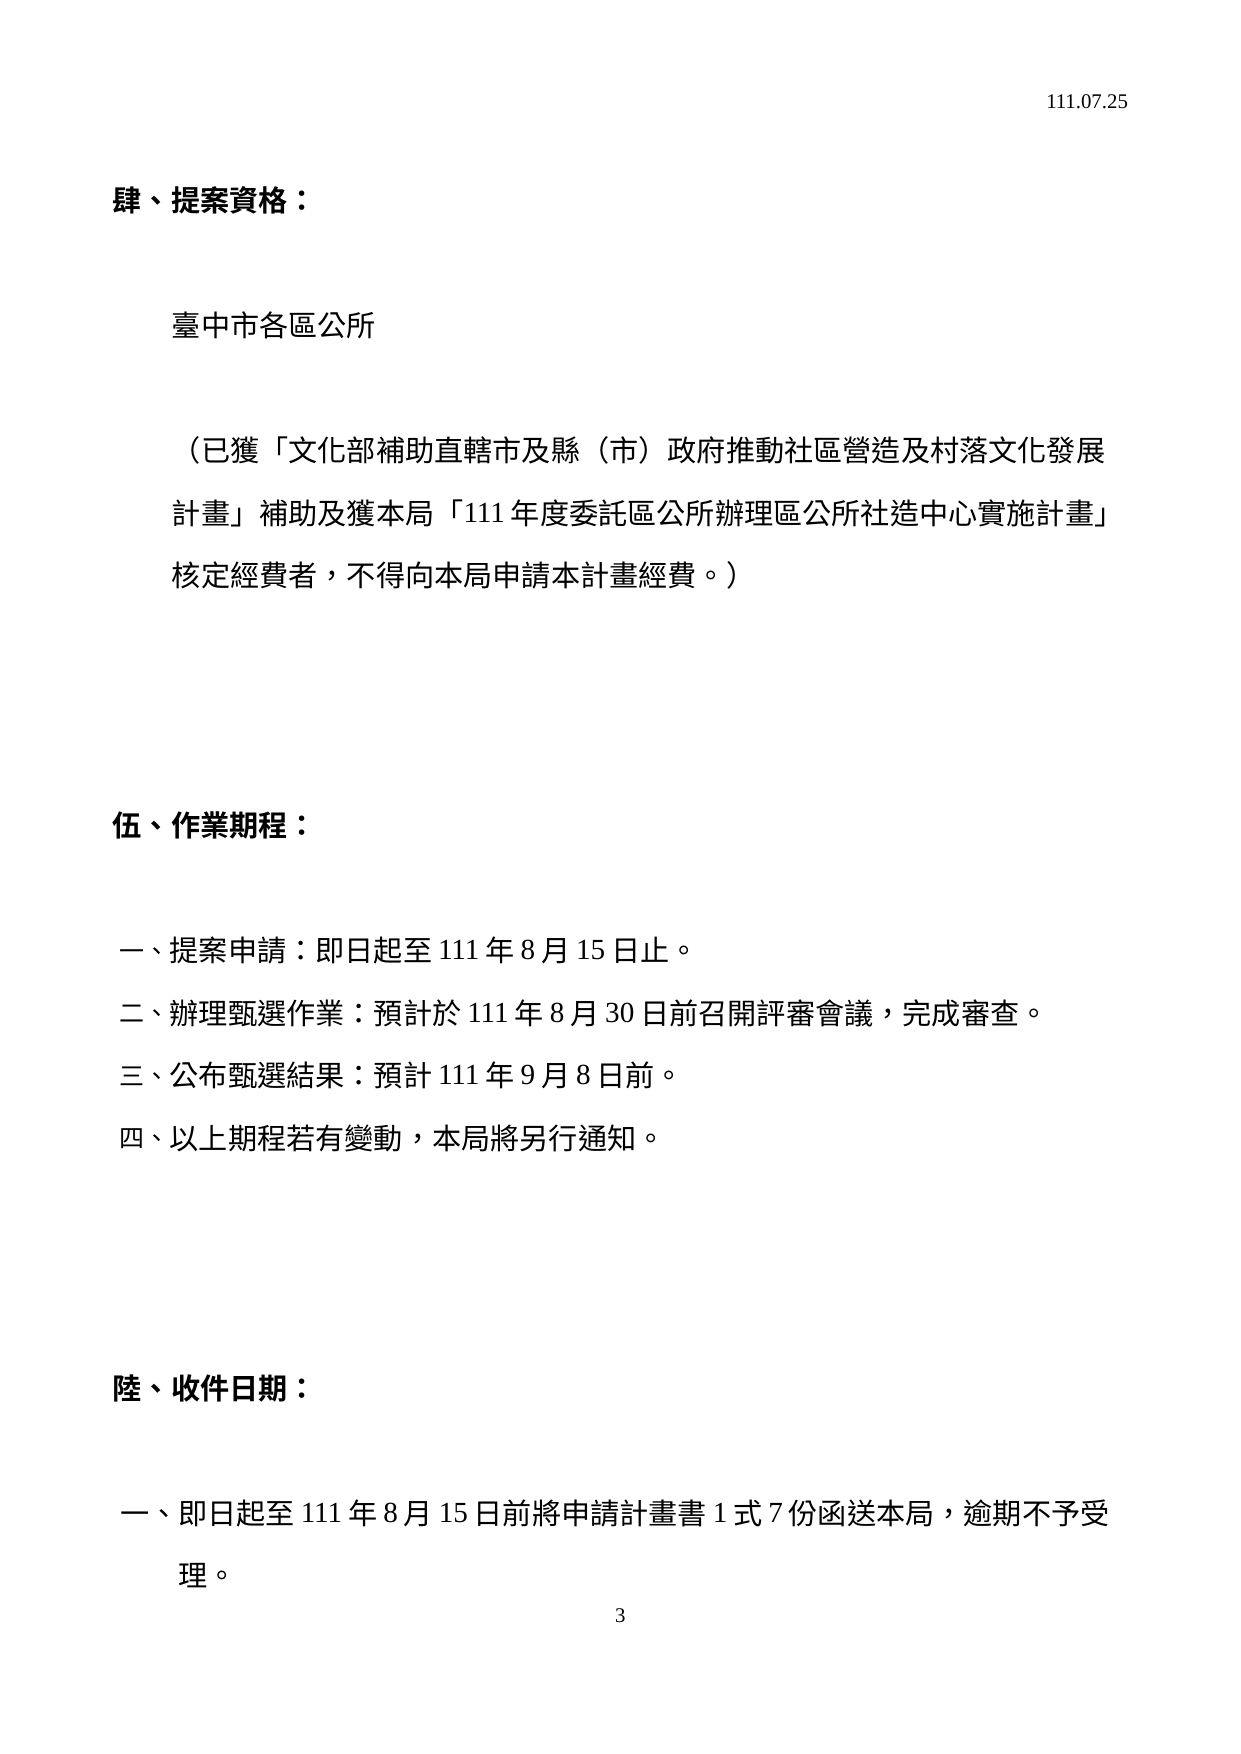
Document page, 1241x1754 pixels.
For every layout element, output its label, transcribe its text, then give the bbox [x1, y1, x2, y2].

text 肆、提案資格： [112, 157, 1128, 220]
list 提案申請：即日起至111年8月15日止。 [119, 907, 1128, 970]
text 臺中市各區公所 [172, 282, 1128, 345]
list 辦理甄選作業：預計於111年8月30日前召開評審會議，完成審查。 [119, 970, 1128, 1032]
text 陸、收件日期： [112, 1345, 1128, 1407]
list 公布甄選結果：預計111年9月8日前。 [119, 1032, 1128, 1095]
list 以上期程若有變動，本局將另行通知。 [119, 1095, 1128, 1157]
text 一、即日起至111年8月15日前將申請計畫書1式7份函送本局，逾期不予受理。 [120, 1470, 1128, 1595]
text 伍、作業期程： [112, 782, 1128, 845]
text （已獲「文化部補助直轄市及縣（市）政府推動社區營造及村落文化發展計畫」補助及獲本局「111年度委託區公所辦理區公所社造中心實施計畫」核定經費者，不得向本局申請本計畫經費。） [172, 407, 1128, 595]
